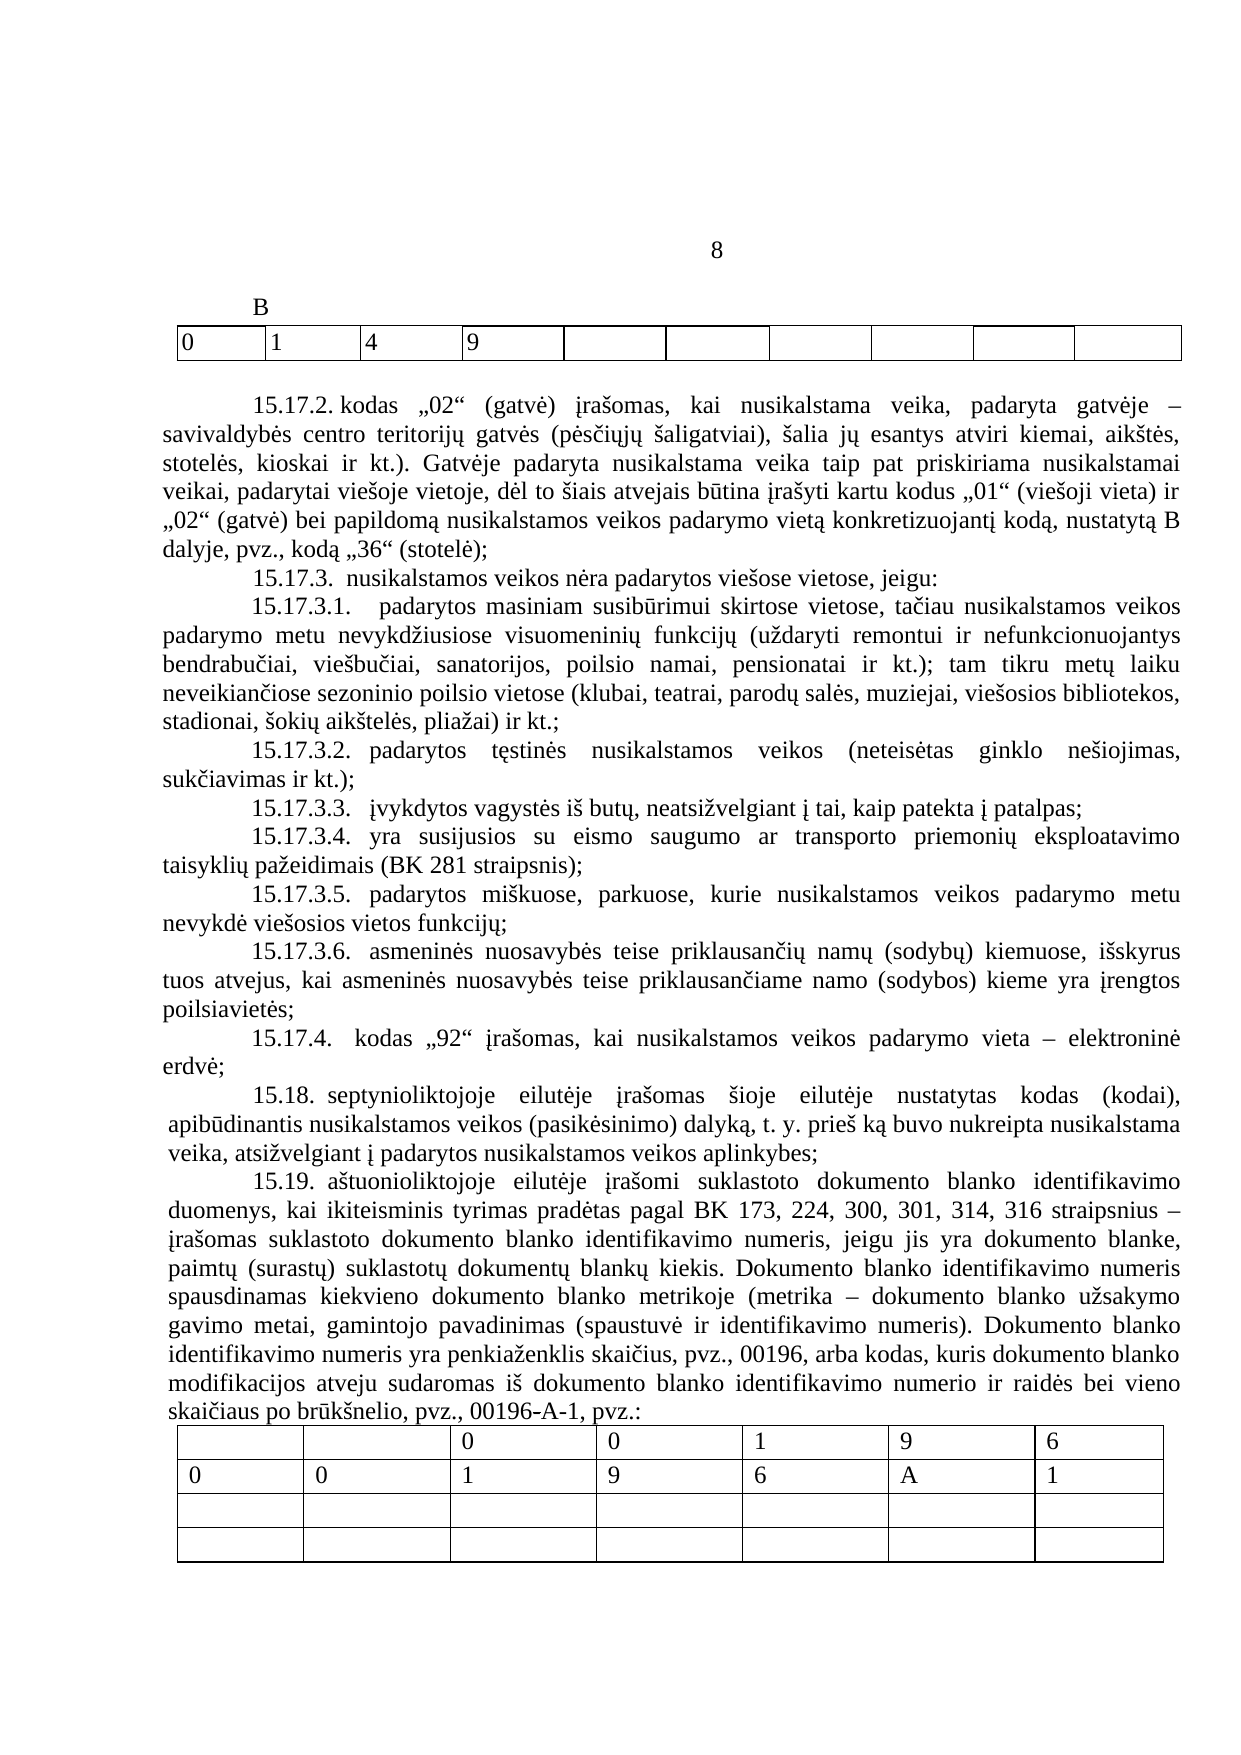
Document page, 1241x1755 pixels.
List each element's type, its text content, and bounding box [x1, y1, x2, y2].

table_cell 9 [597, 1460, 742, 1493]
table_header [872, 326, 973, 360]
table_header 1 [743, 1426, 888, 1459]
table_cell [451, 1528, 596, 1561]
table_cell [451, 1494, 596, 1527]
table_header 6 [1036, 1426, 1163, 1459]
table_header [178, 1426, 303, 1459]
table_header 0 [451, 1426, 596, 1459]
table_cell [597, 1528, 742, 1561]
table_cell [597, 1494, 742, 1527]
table_cell [743, 1494, 888, 1527]
table_header [304, 1426, 450, 1459]
text B [177, 292, 1181, 321]
table_header [667, 327, 769, 360]
text 15.17.2. kodas „02“ (gatvė) įrašomas, kai nusikalstama veika, padaryta gatvėje – savivaldybės centro teritorijų gatvės (pėsčiųjų šaligatviai), šalia jų esantys atviri kiemai, aikštės, stotelės, kioskai ir kt.). Gatvėje padaryta nusikalstama veika taip pat priskiriama nusikalstamai veikai, padarytai viešoje vietoje, dėl to šiais atvejais būtina įrašyti kartu kodus „01“ (viešoji vieta) ir „02“ (gatvė) bei papildomą nusikalstamos veikos padarymo vietą konkretizuojantį kodą, nustatytą B dalyje, pvz., kodą „36“ (stotelė); [162, 390, 1181, 563]
table_cell [1036, 1528, 1163, 1561]
table_cell [178, 1528, 303, 1561]
text 15.17.3.4. yra susijusios su eismo saugumo ar transporto priemonių eksploatavimo taisyklių pažeidimais (BK 281 straipsnis); [162, 821, 1181, 879]
table_cell [304, 1528, 450, 1561]
text 15.17.3.5. padarytos miškuose, parkuose, kurie nusikalstamos veikos padarymo metu nevykdė viešosios vietos funkcijų; [162, 879, 1181, 936]
table_header [770, 326, 871, 360]
table_header 0 [597, 1426, 742, 1459]
table_cell A [889, 1460, 1034, 1493]
table_header [1075, 326, 1181, 360]
text 15.19. aštuonioliktojoje eilutėje įrašomi suklastoto dokumento blanko identifikavimo duomenys, kai ikiteisminis tyrimas pradėtas pagal BK 173, 224, 300, 301, 314, 316 straipsnius – įrašomas suklastoto dokumento blanko identifikavimo numeris, jeigu jis yra dokumento blanke, paimtų (surastų) suklastotų dokumentų blankų kiekis. Dokumento blanko identifikavimo numeris spausdinamas kiekvieno dokumento blanko metrikoje (metrika – dokumento blanko užsakymo gavimo metai, gamintojo pavadinimas (spaustuvė ir identifikavimo numeris). Dokumento blanko identifikavimo numeris yra penkiaženklis skaičius, pvz., 00196, arba kodas, kuris dokumento blanko modifikacijos atveju sudaromas iš dokumento blanko identifikavimo numerio ir raidės bei vieno skaičiaus po brūkšnelio, pvz., 00196-A-1, pvz.: [168, 1166, 1181, 1425]
table_header 9 [889, 1426, 1034, 1459]
table_header [974, 327, 1074, 360]
text 15.17.3. nusikalstamos veikos nėra padarytos viešose vietose, jeigu: [162, 563, 1181, 591]
table_cell [178, 1494, 303, 1527]
text 15.17.3.6. asmeninės nuosavybės teise priklausančių namų (sodybų) kiemuose, išskyrus tuos atvejus, kai asmeninės nuosavybės teise priklausančiame namo (sodybos) kieme yra įrengtos poilsiavietės; [162, 936, 1181, 1023]
table_cell [743, 1528, 888, 1561]
text 15.17.3.1. padarytos masiniam susibūrimui skirtose vietose, tačiau nusikalstamos veikos padarymo metu nevykdžiusiose visuomeninių funkcijų (uždaryti remontui ir nefunkcionuojantys bendrabučiai, viešbučiai, sanatorijos, poilsio namai, pensionatai ir kt.); tam tikru metų laiku neveikiančiose sezoninio poilsio vietose (klubai, teatrai, parodų salės, muziejai, viešosios bibliotekos, stadionai, šokių aikštelės, pliažai) ir kt.; [162, 591, 1181, 735]
table_cell [889, 1494, 1034, 1527]
table_cell 1 [1036, 1460, 1163, 1493]
table_cell [889, 1528, 1034, 1561]
text 15.18. septynioliktojoje eilutėje įrašomas šioje eilutėje nustatytas kodas (kodai), apibūdinantis nusikalstamos veikos (pasikėsinimo) dalyką, t. y. prieš ką buvo nukreipta nusikalstama veika, atsižvelgiant į padarytos nusikalstamos veikos aplinkybes; [168, 1080, 1181, 1166]
text 15.17.3.2. padarytos tęstinės nusikalstamos veikos (neteisėtas ginklo nešiojimas, sukčiavimas ir kt.); [162, 735, 1181, 793]
table_cell 0 [178, 1460, 303, 1493]
text 15.17.3.3. įvykdytos vagystės iš butų, neatsižvelgiant į tai, kaip patekta į patalpas; [177, 793, 1181, 821]
table_header [565, 327, 665, 360]
table_cell [304, 1494, 450, 1527]
table_header 4 [361, 326, 462, 360]
text 15.17.4. kodas „92“ įrašomas, kai nusikalstamos veikos padarymo vieta – elektroninė erdvė; [162, 1023, 1181, 1080]
table_header 0 [178, 327, 265, 360]
table_cell [1036, 1494, 1163, 1527]
table_cell 0 [304, 1460, 450, 1493]
table_cell 6 [743, 1460, 888, 1493]
table_header 1 [266, 326, 360, 360]
table_header 9 [463, 327, 563, 360]
table_cell 1 [451, 1460, 596, 1493]
